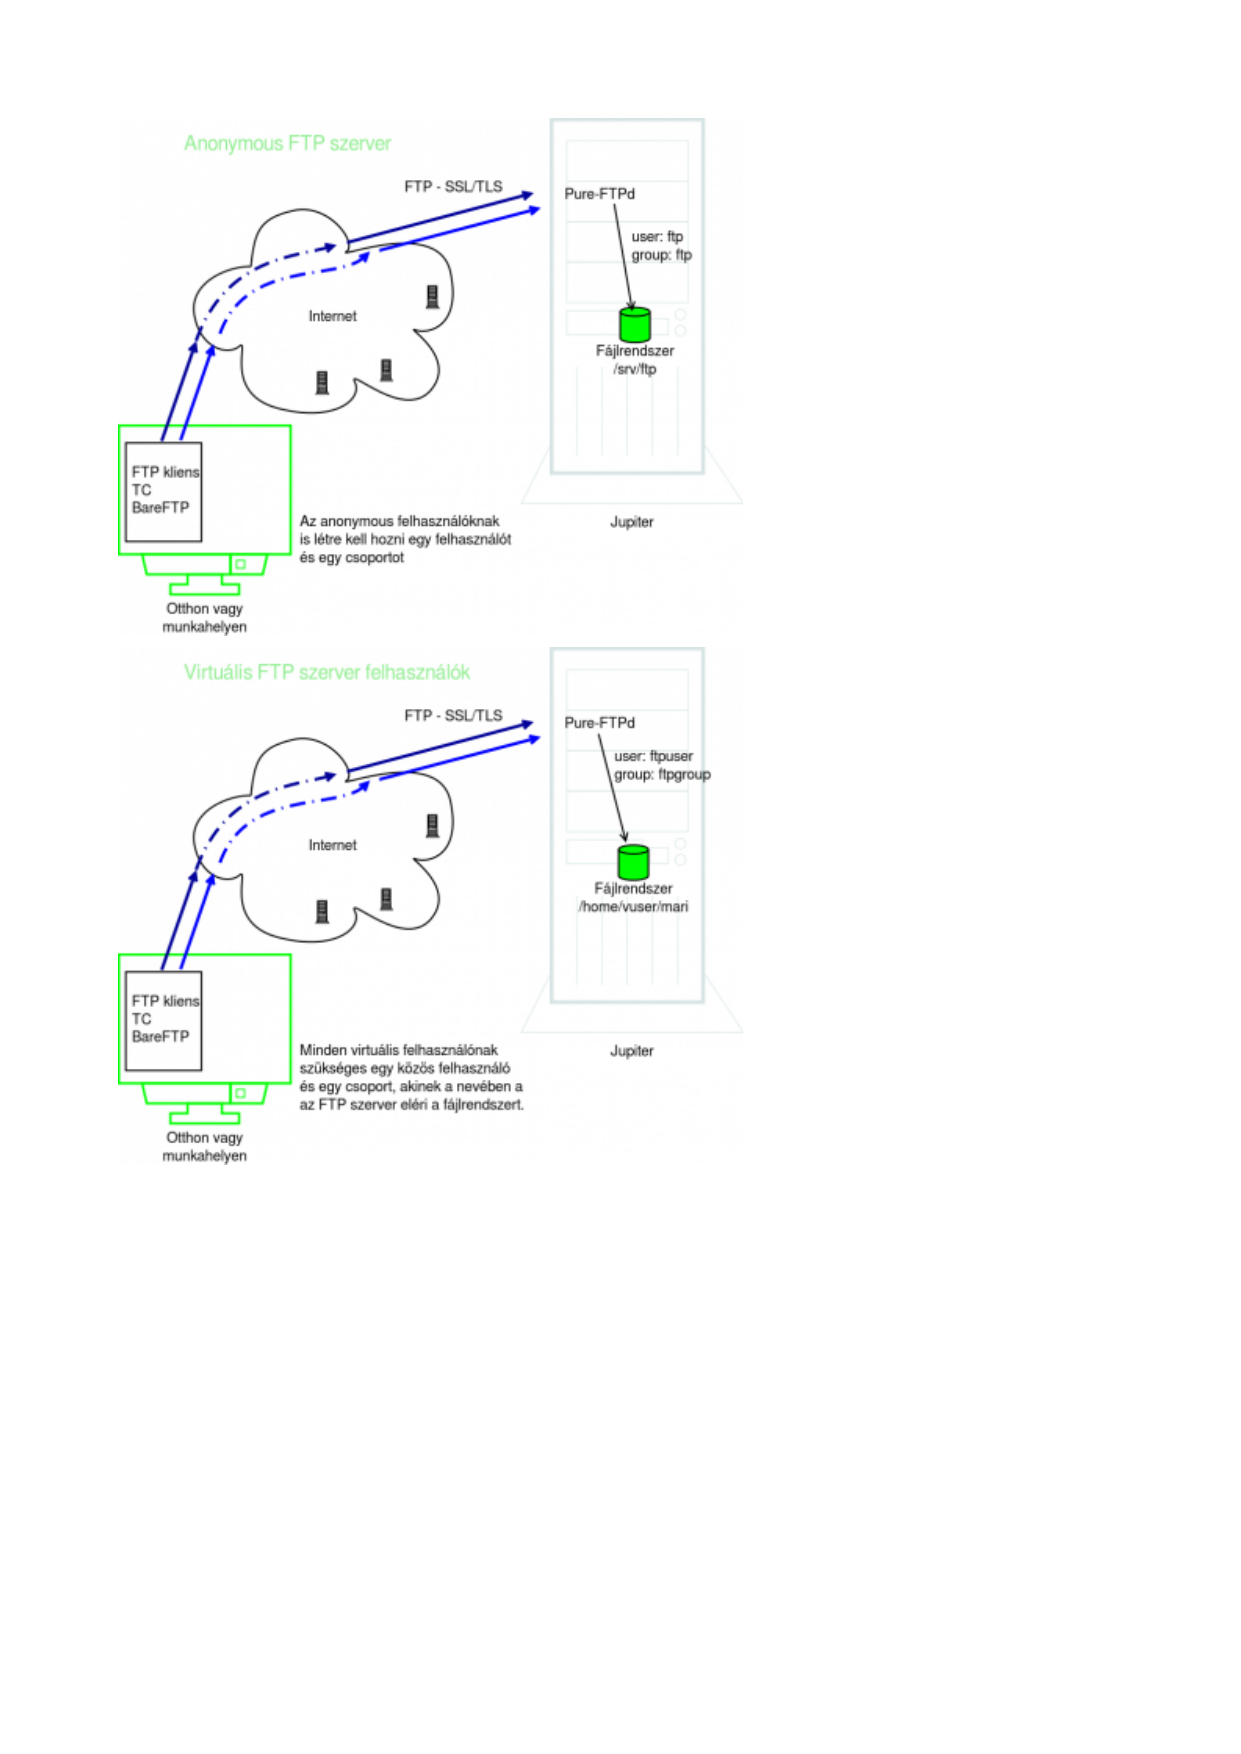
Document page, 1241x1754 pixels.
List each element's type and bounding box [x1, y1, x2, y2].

picture [118, 647, 744, 1165]
picture [118, 118, 744, 636]
